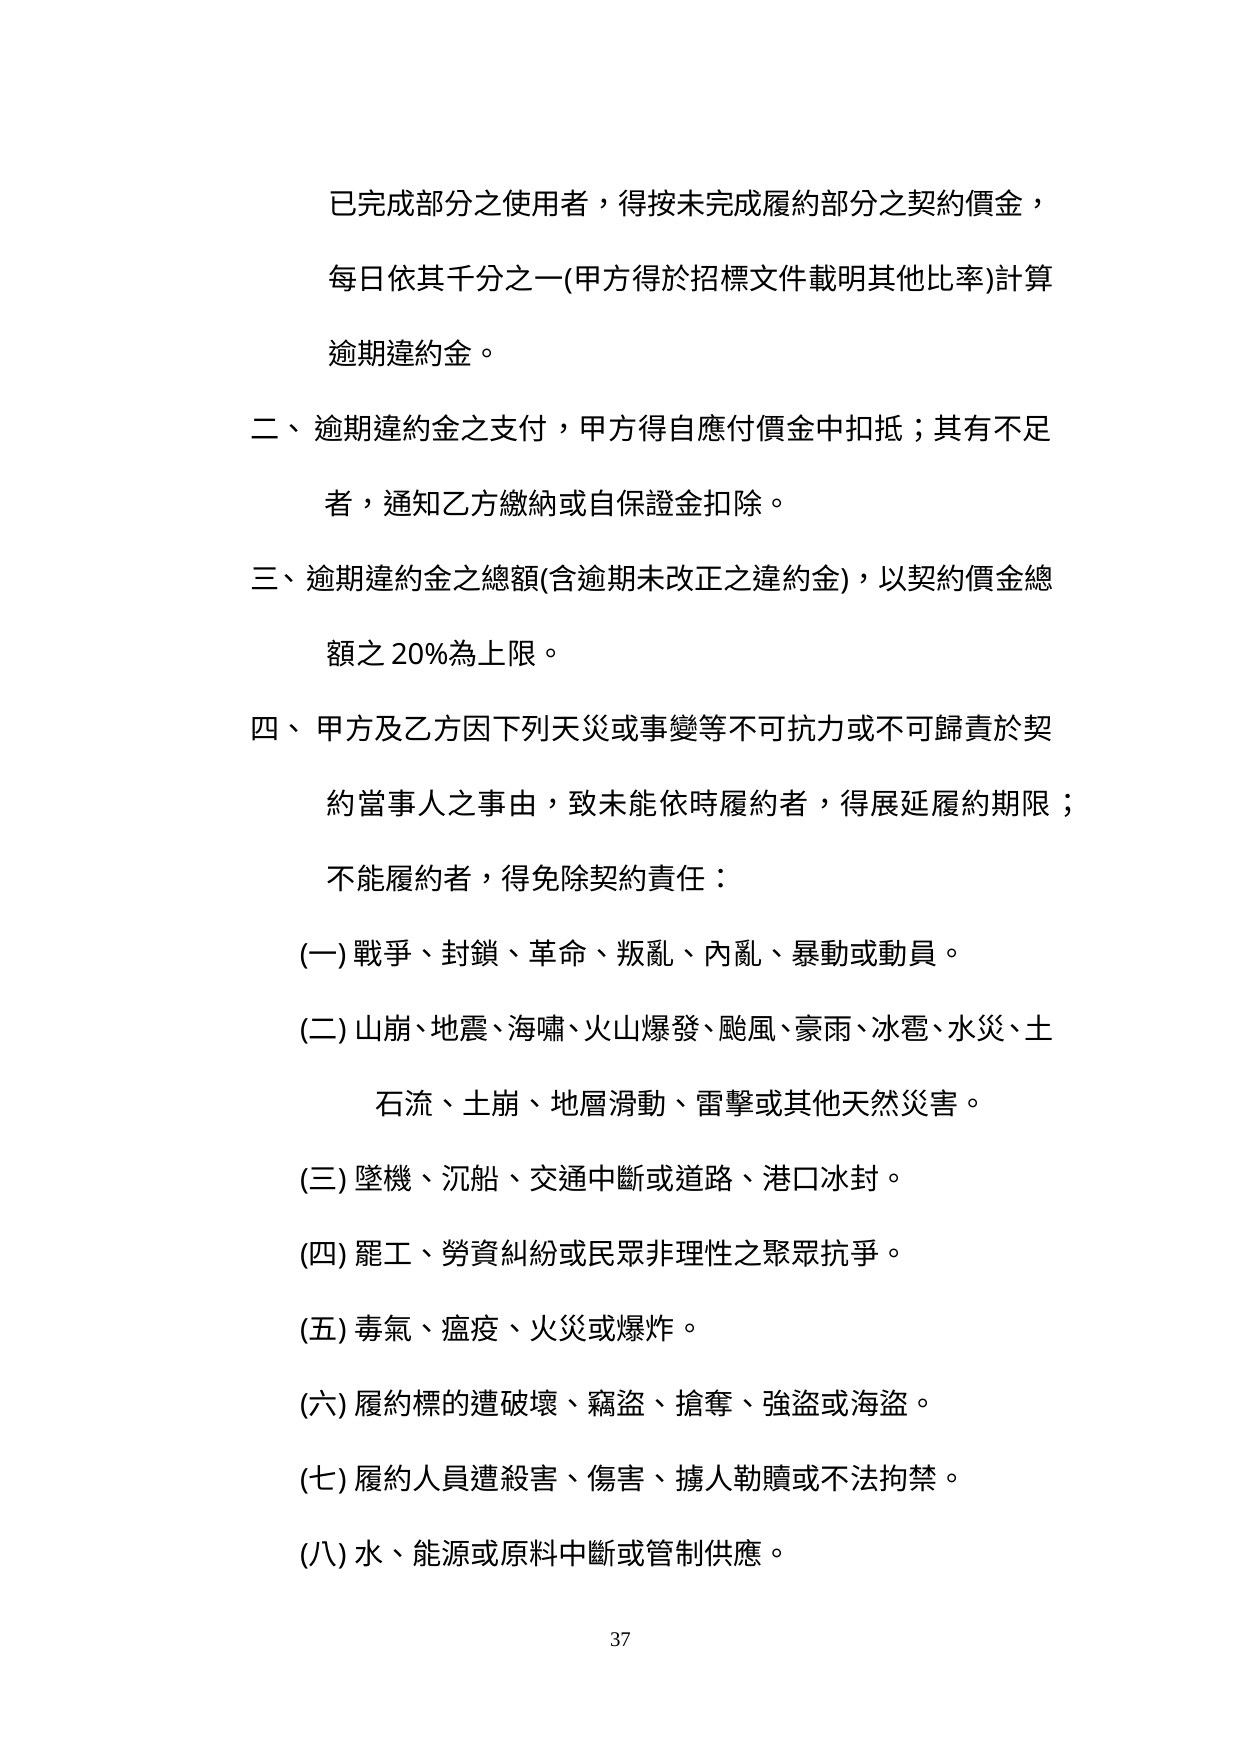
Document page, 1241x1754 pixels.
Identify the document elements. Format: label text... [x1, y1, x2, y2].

text (六) 履約標的遭破壞、竊盜、搶奪、強盜或海盜。 [300, 1364, 1053, 1439]
text (五) 毒氣、瘟疫、火災或爆炸。 [300, 1289, 1053, 1364]
text (三) 墜機、沉船、交通中斷或道路、港口冰封。 [300, 1139, 1053, 1214]
text 二、 逾期違約金之支付，甲方得自應付價金中扣抵；其有不足者，通知乙方繳納或自保證金扣除。 [250, 389, 1053, 539]
text (七) 履約人員遭殺害、傷害、擄人勒贖或不法拘禁。 [300, 1439, 1053, 1514]
text 四、 甲方及乙方因下列天災或事變等不可抗力或不可歸責於契約當事人之事由，致未能依時履約者，得展延履約期限；不能履約者，得免除契約責任： [250, 689, 1053, 914]
text 已完成部分之使用者，得按未完成履約部分之契約價金，每日依其千分之一(甲方得於招標文件載明其他比率)計算逾期違約金。 [299, 164, 1053, 389]
text (一) 戰爭、封鎖、革命、叛亂、內亂、暴動或動員。 [187, 914, 1053, 989]
text (四) 罷工、勞資糾紛或民眾非理性之聚眾抗爭。 [300, 1214, 1053, 1289]
text (八) 水、能源或原料中斷或管制供應。 [300, 1514, 1053, 1589]
text 三、 逾期違約金之總額(含逾期未改正之違約金)，以契約價金總額之20%為上限。 [250, 539, 1053, 689]
text (二) 山崩、地震、海嘯、火山爆發、颱風、豪雨、冰雹、水災、土石流、土崩、地層滑動、雷擊或其他天然災害。 [300, 989, 1053, 1139]
